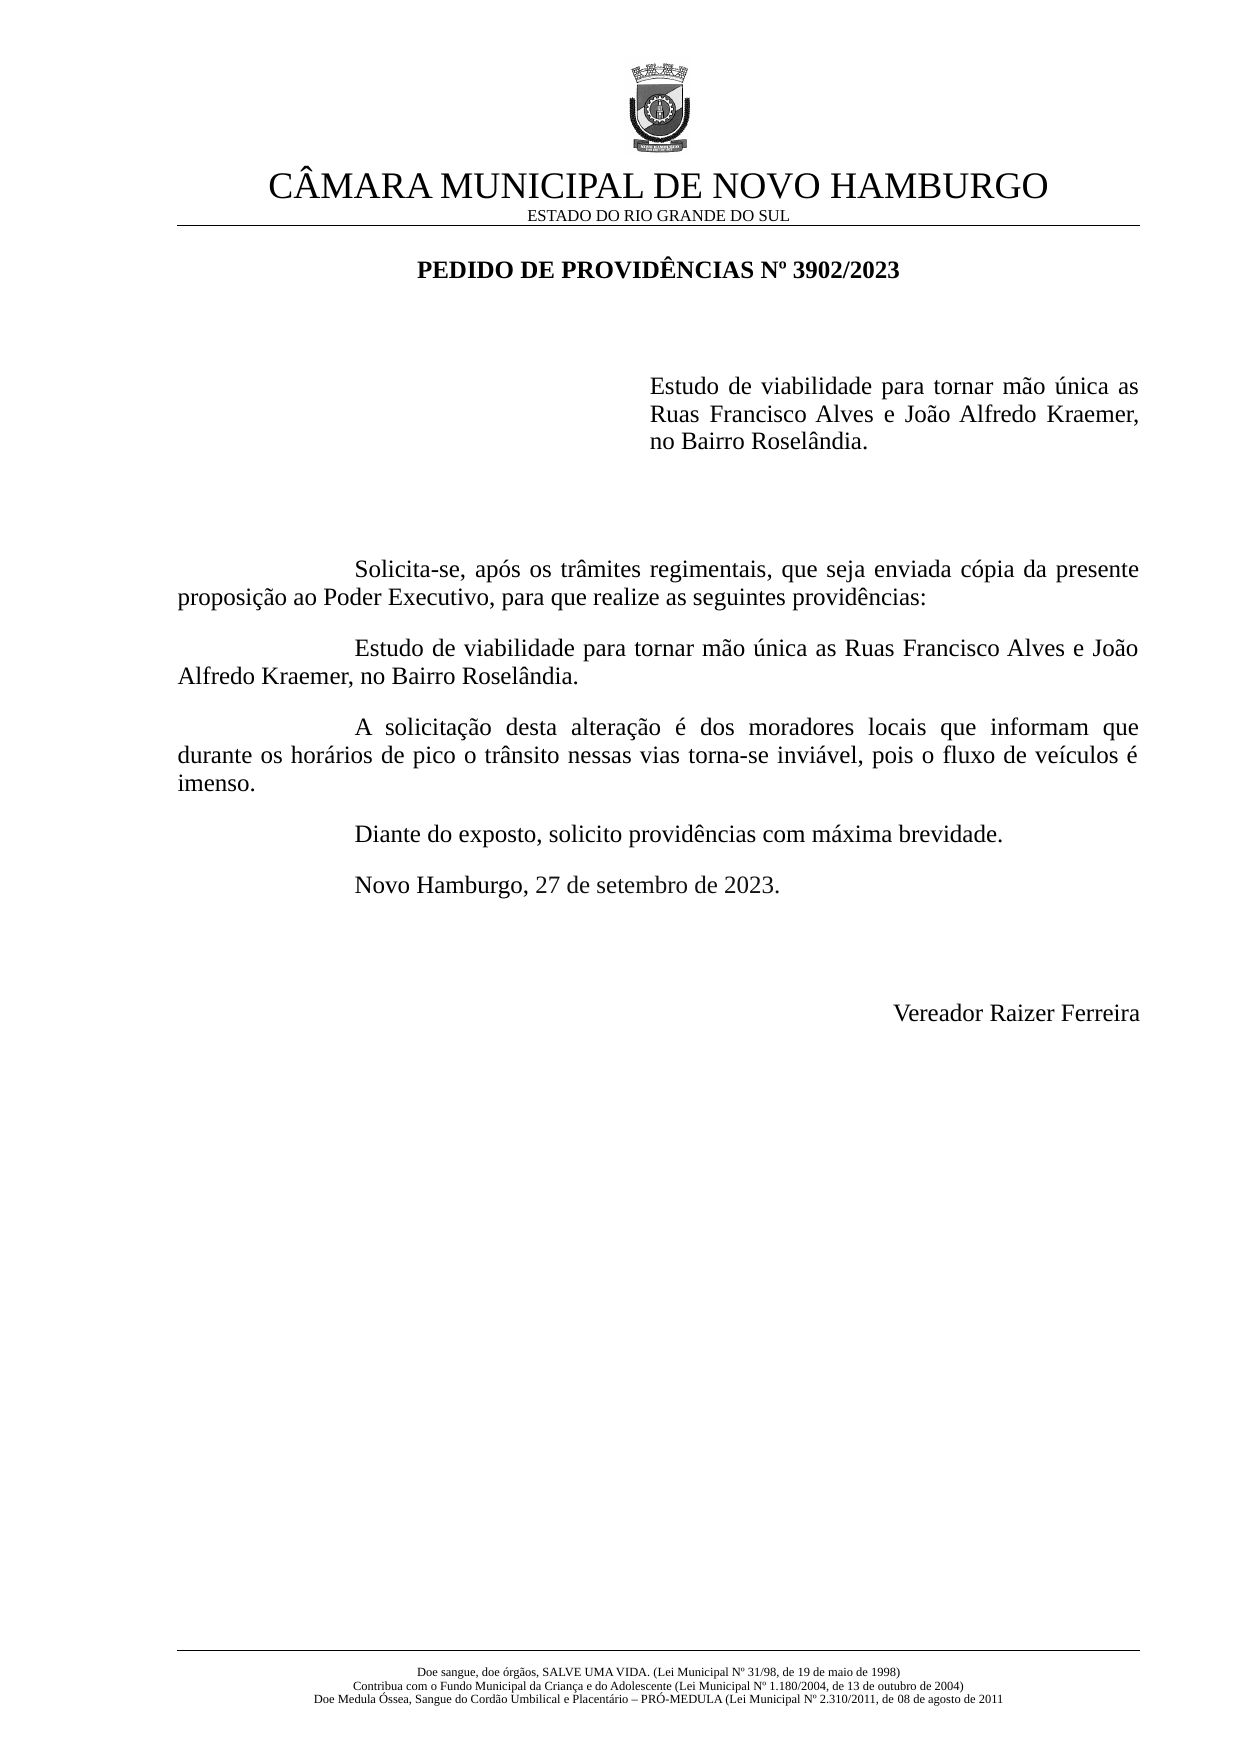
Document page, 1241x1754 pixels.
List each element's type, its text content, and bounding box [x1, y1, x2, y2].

text Estudo de viabilidade para tornar mão única as Ruas Francisco Alves e João Alfredo Kraemer, no Bairro Roselândia. [177, 634, 1140, 690]
text Novo Hamburgo, 27 de setembro de 2023. [177, 871, 1140, 899]
text Diante do exposto, solicito providências com máxima brevidade. [177, 820, 1140, 848]
text Vereador Raizer Ferreira [177, 999, 1140, 1027]
text Estudo de viabilidade para tornar mão única as Ruas Francisco Alves e João Alfredo Kraemer, no Bairro Roselândia. [649, 372, 1140, 455]
text Solicita-se, após os trâmites regimentais, que seja enviada cópia da presente proposição ao Poder Executivo, para que realize as seguintes providências: [177, 555, 1140, 611]
text A solicitação desta alteração é dos moradores locais que informam que durante os horários de pico o trânsito nessas vias torna-se inviável, pois o fluxo de veículos é imenso. [177, 713, 1140, 796]
text PEDIDO DE PROVIDÊNCIAS Nº 3902/2023 [177, 256, 1140, 283]
